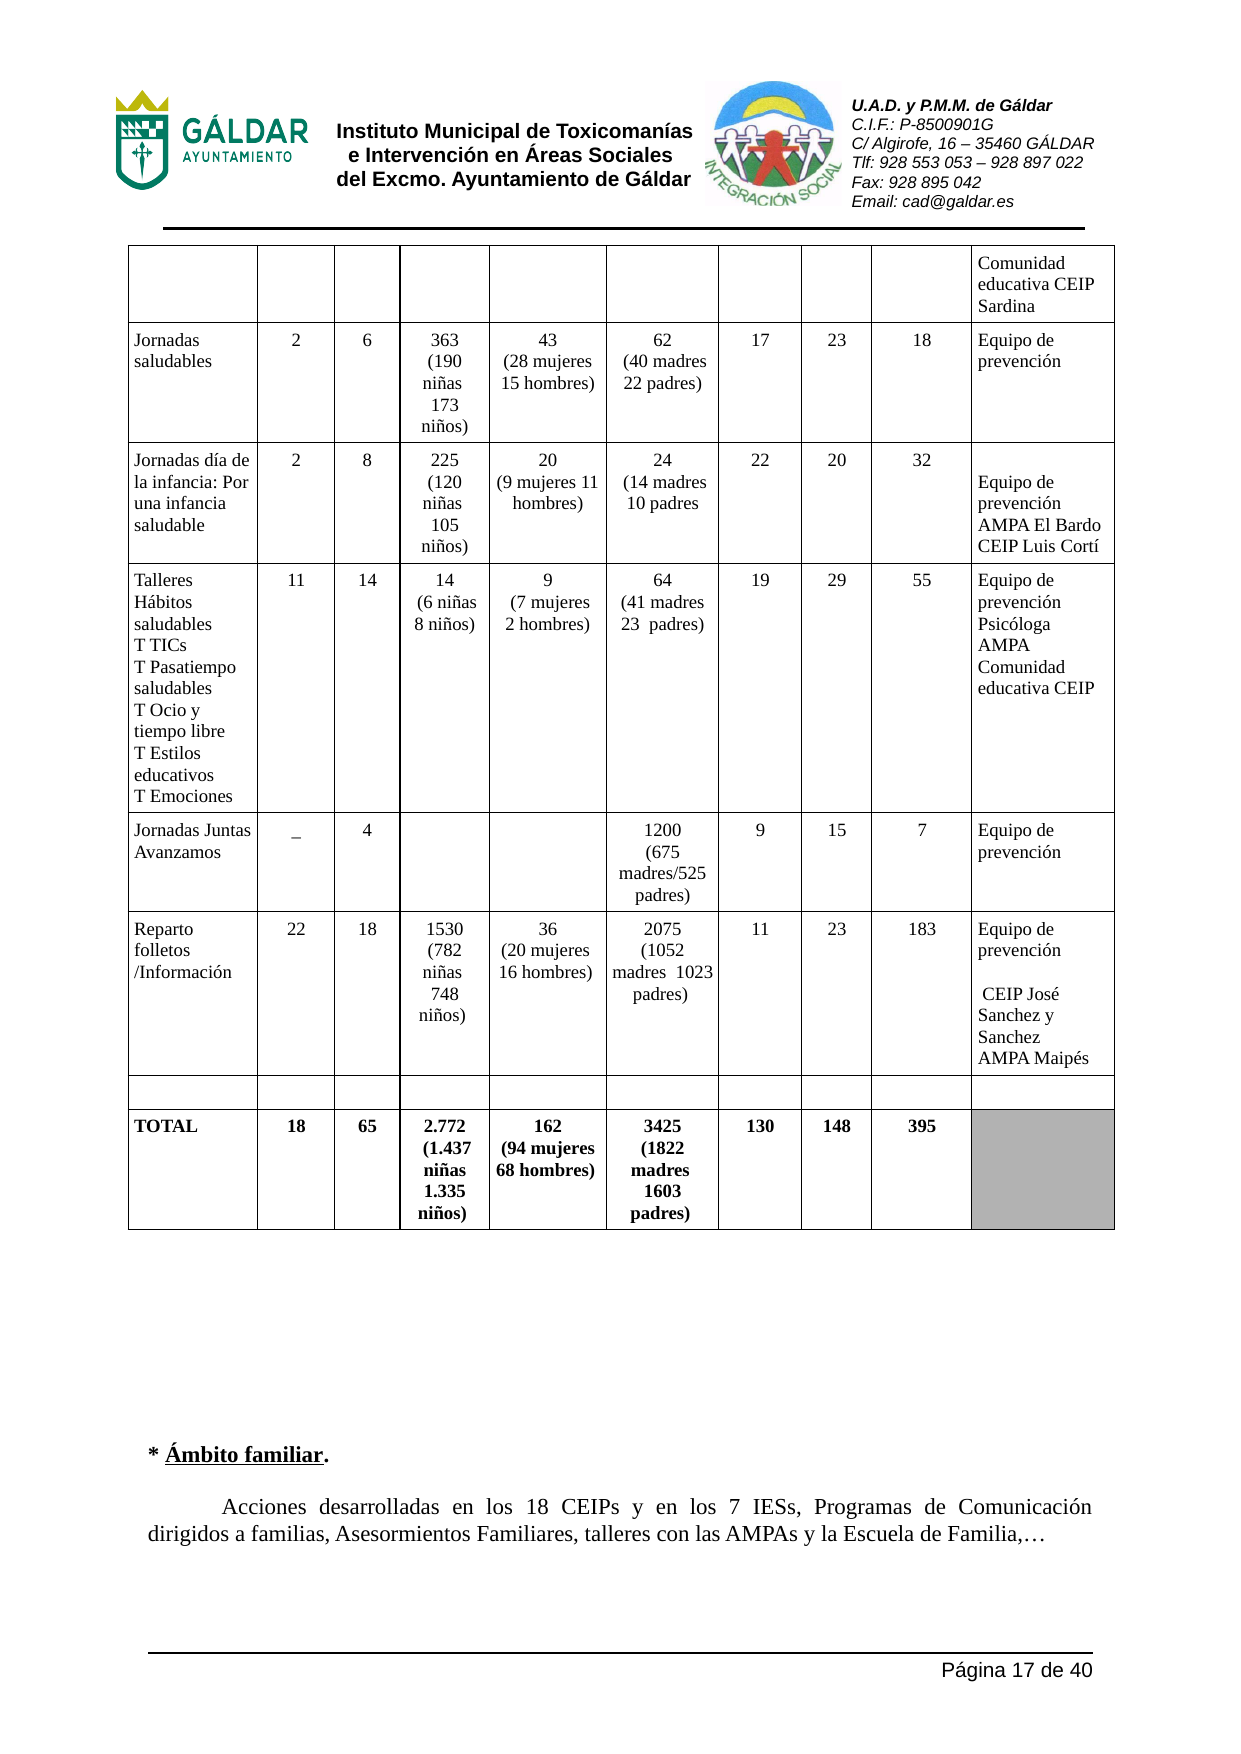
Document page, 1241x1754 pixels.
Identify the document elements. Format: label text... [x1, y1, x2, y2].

table_cell 64 (41 madres 23 padres) [607, 564, 718, 812]
table_cell 4 [335, 813, 399, 911]
table_cell [401, 813, 489, 911]
table_cell 29 [802, 564, 871, 812]
table_cell 14 (6 niñas 8 niños) [401, 564, 489, 812]
table_cell [719, 1076, 801, 1108]
picture [705, 81, 842, 206]
table_cell 9 (7 mujeres 2 hombres) [490, 564, 606, 812]
table_cell 11 [258, 564, 334, 812]
table_cell 18 [258, 1110, 334, 1229]
table_cell 43 (28 mujeres 15 hombres) [490, 323, 606, 442]
table_cell 62 (40 madres 22 padres) [607, 323, 718, 442]
table_cell 24 (14 madres 10 padres [607, 443, 718, 563]
table_cell 65 [335, 1110, 399, 1229]
table_cell 20 (9 mujeres 11 hombres) [490, 443, 606, 563]
table_cell [972, 1110, 1114, 1229]
table_cell Equipo de prevención Psicóloga AMPA Comunidad educativa CEIP [972, 564, 1114, 812]
table_cell Equipo de prevención CEIP José Sanchez y Sanchez AMPA Maipés [972, 912, 1114, 1074]
table_cell 7 [872, 813, 971, 911]
table_cell 19 [719, 564, 801, 812]
table_cell [490, 246, 606, 322]
table_cell 3425 (1822 madres 1603 padres) [607, 1110, 718, 1229]
table_cell [129, 246, 257, 322]
table_cell 395 [872, 1110, 971, 1229]
table_cell [719, 246, 801, 322]
table_cell [401, 246, 489, 322]
table_cell [335, 1076, 399, 1108]
table_cell 23 [802, 323, 871, 442]
table_cell 2075 (1052 madres 1023 padres) [607, 912, 718, 1074]
table_cell Jornadas Juntas Avanzamos [129, 813, 257, 911]
table_cell [607, 246, 718, 322]
table_cell Jornadas saludables [129, 323, 257, 442]
table_cell 11 [719, 912, 801, 1074]
table_cell 14 [335, 564, 399, 812]
table_cell 20 [802, 443, 871, 563]
table_cell [335, 246, 399, 322]
table_cell 55 [872, 564, 971, 812]
table_cell 22 [258, 912, 334, 1074]
table_cell [490, 1076, 606, 1108]
table_cell [607, 1076, 718, 1108]
table_cell Equipo de prevención [972, 813, 1114, 911]
table_cell 2 [258, 443, 334, 563]
table_cell 363 (190 niñas 173 niños) [401, 323, 489, 442]
text * Ámbito familiar. [148, 1441, 1093, 1467]
table_cell 1200 (675 madres/525 padres) [607, 813, 718, 911]
table_cell [258, 1076, 334, 1108]
table_cell 18 [335, 912, 399, 1074]
table_cell [490, 813, 606, 911]
table_cell Reparto folletos /Información [129, 912, 257, 1074]
table_cell 130 [719, 1110, 801, 1229]
table_cell 1530 (782 niñas 748 niños) [401, 912, 489, 1074]
picture [96, 64, 325, 215]
table_cell 148 [802, 1110, 871, 1229]
table_cell 162 (94 mujeres 68 hombres) [490, 1110, 606, 1229]
table_cell [802, 1076, 871, 1108]
table_cell 225 (120 niñas 105 niños) [401, 443, 489, 563]
text Acciones desarrolladas en los 18 CEIPs y en los 7 IESs, Programas de Comunicación dirigidos a familias, Asesormientos Familiares, talleres con las AMPAs y la Escuela de Familia,… [148, 1493, 1093, 1546]
table_cell 8 [335, 443, 399, 563]
table_cell [872, 1076, 971, 1108]
table_cell 9 [719, 813, 801, 911]
table_cell _ [258, 813, 334, 911]
table_cell 36 (20 mujeres 16 hombres) [490, 912, 606, 1074]
table_cell 6 [335, 323, 399, 442]
table_cell [129, 1076, 257, 1108]
table_cell [872, 246, 971, 322]
table_cell 2.772 (1.437 niñas 1.335 niños) [401, 1110, 489, 1229]
table_cell Equipo de prevención [972, 323, 1114, 442]
table_cell Equipo de prevención AMPA El Bardo CEIP Luis Cortí [972, 443, 1114, 563]
table_cell 18 [872, 323, 971, 442]
table_cell 23 [802, 912, 871, 1074]
table_cell 32 [872, 443, 971, 563]
table_cell 15 [802, 813, 871, 911]
table_cell 2 [258, 323, 334, 442]
table_cell Comunidad educativa CEIP Sardina [972, 246, 1114, 322]
table_cell Talleres Hábitos saludables T TICs T Pasatiempo saludables T Ocio y tiempo libre T Estilos educativos T Emociones [129, 564, 257, 812]
table_cell [802, 246, 871, 322]
table_cell [401, 1076, 489, 1108]
table_cell TOTAL [129, 1110, 257, 1229]
table_cell 183 [872, 912, 971, 1074]
table_cell [258, 246, 334, 322]
table_cell 17 [719, 323, 801, 442]
table_cell [972, 1076, 1114, 1108]
table_cell 22 [719, 443, 801, 563]
table_cell Jornadas día de la infancia: Por una infancia saludable [129, 443, 257, 563]
